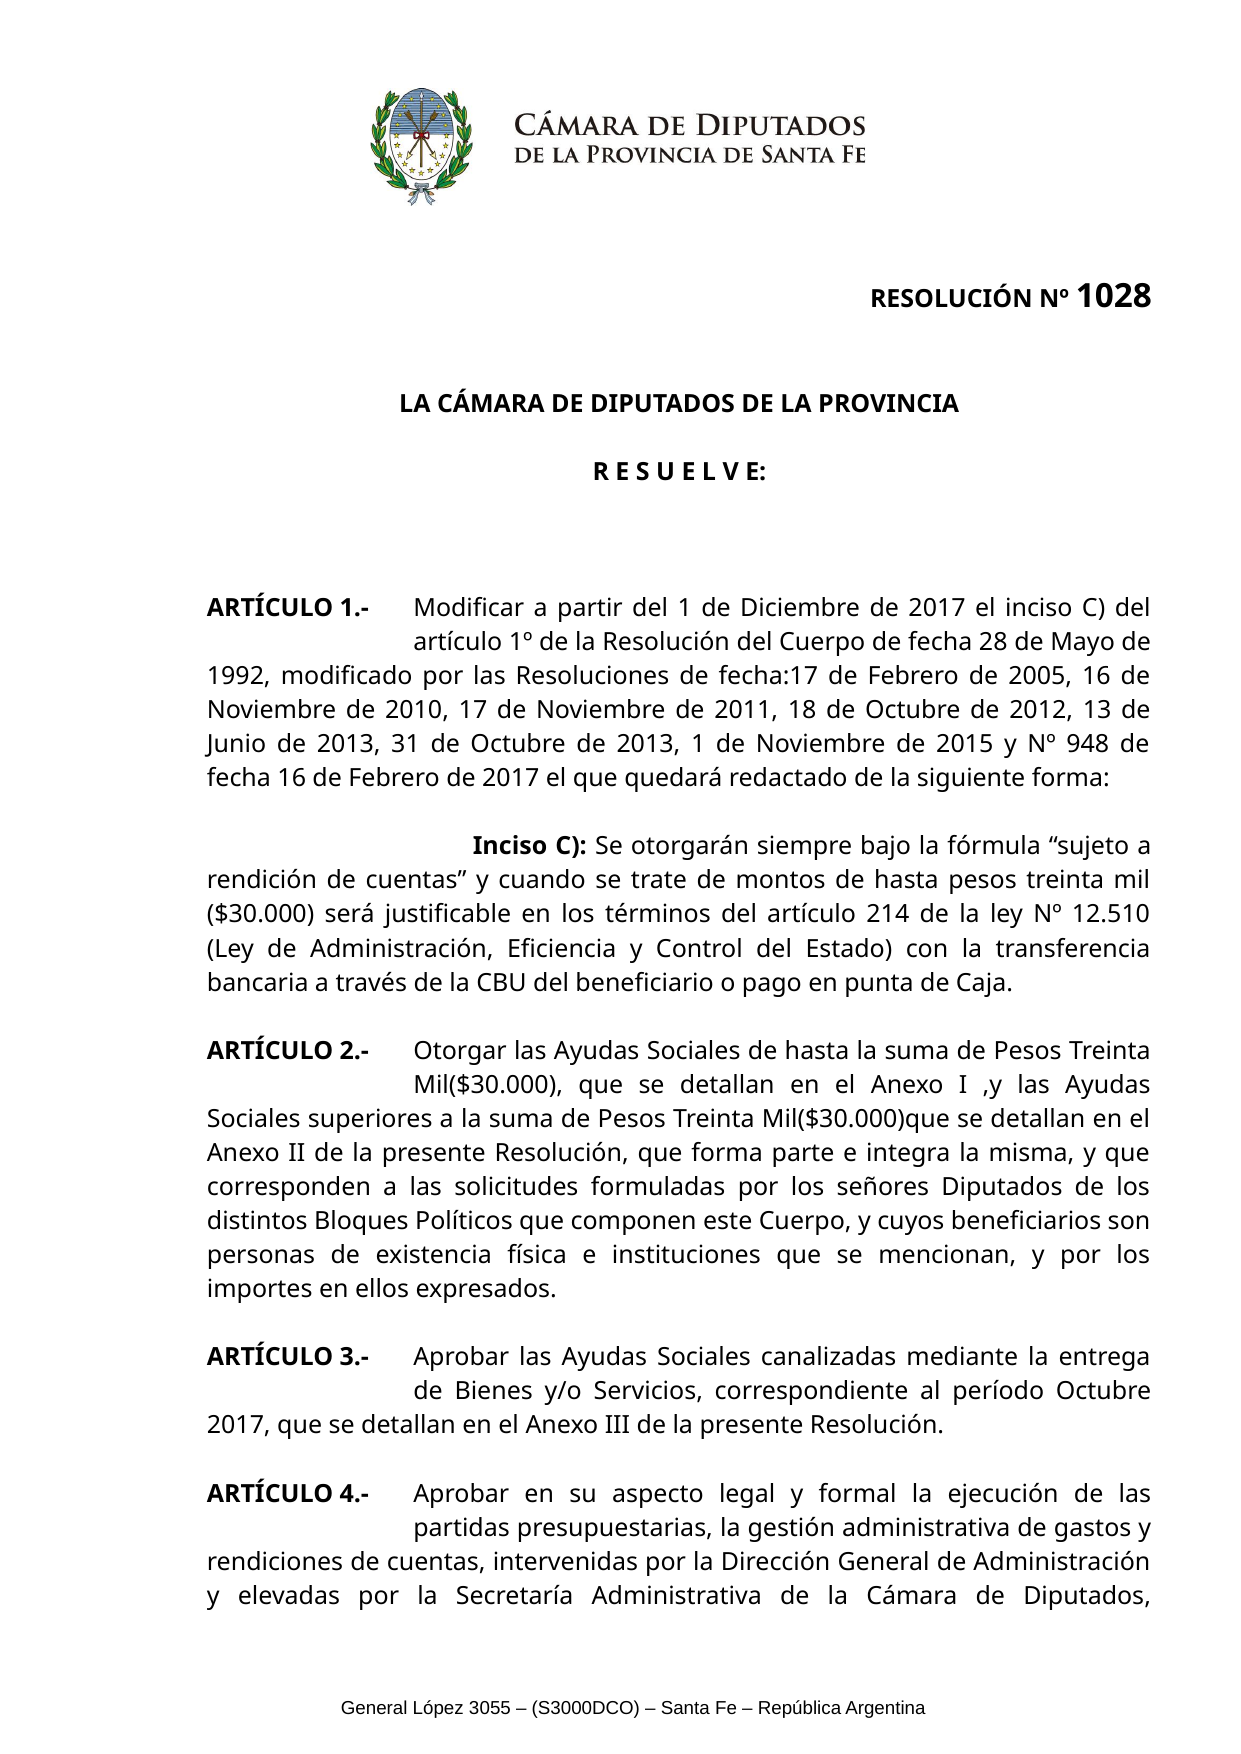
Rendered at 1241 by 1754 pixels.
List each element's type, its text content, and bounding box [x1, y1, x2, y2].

table_header ARTÍCULO 1.- [207, 590, 413, 640]
text Otorgar las Ayudas Sociales de hasta la suma de Pesos Treinta Mil($30.000), que se detallan en el Anexo I ,y las Ayudas Sociales superiores a la suma de Pesos Treinta Mil($30.000)que se detallan en el Anexo II de la presente Resolución, que forma parte e integra la misma, y que corresponden a las solicitudes formuladas por los señores Diputados de los distintos Bloques Políticos que componen este Cuerpo, y cuyos beneficiarios son personas de existencia física e instituciones que se mencionan, y por los importes en ellos expresados. [207, 1032, 1152, 1305]
text Inciso C): Se otorgarán siempre bajo la fórmula “sujeto a rendición de cuentas” y cuando se trate de montos de hasta pesos treinta mil ($30.000) será justificable en los términos del artículo 214 de la ley Nº 12.510 (Ley de Administración, Eficiencia y Control del Estado) con la transferencia bancaria a través de la CBU del beneficiario o pago en punta de Caja. [207, 828, 1152, 998]
picture [370, 88, 866, 210]
text LA CÁMARA DE DIPUTADOS DE LA PROVINCIA [207, 385, 1152, 419]
text Aprobar las Ayudas Sociales canalizadas mediante la entrega de Bienes y/o Servicios, correspondiente al período Octubre 2017, que se detallan en el Anexo III de la presente Resolución. [207, 1339, 1152, 1441]
table_header ARTÍCULO 3.- [207, 1339, 413, 1389]
text Modificar a partir del 1 de Diciembre de 2017 el inciso C) del artículo 1º de la Resolución del Cuerpo de fecha 28 de Mayo de 1992, modificado por las Resoluciones de fecha:17 de Febrero de 2005, 16 de Noviembre de 2010, 17 de Noviembre de 2011, 18 de Octubre de 2012, 13 de Junio de 2013, 31 de Octubre de 2013, 1 de Noviembre de 2015 y Nº 948 de fecha 16 de Febrero de 2017 el que quedará redactado de la siguiente forma: [207, 589, 1152, 794]
table_header ARTÍCULO 2.- [207, 1033, 413, 1083]
text Aprobar en su aspecto legal y formal la ejecución de las partidas presupuestarias, la gestión administrativa de gastos y rendiciones de cuentas, intervenidas por la Dirección General de Administración y elevadas por la Secretaría Administrativa de la Cámara de Diputados, [207, 1475, 1152, 1611]
text R E S U E L V E: [207, 453, 1152, 487]
text RESOLUCIÓN Nº 1028 [207, 272, 1152, 317]
table_header ARTÍCULO 4.- [207, 1475, 413, 1525]
